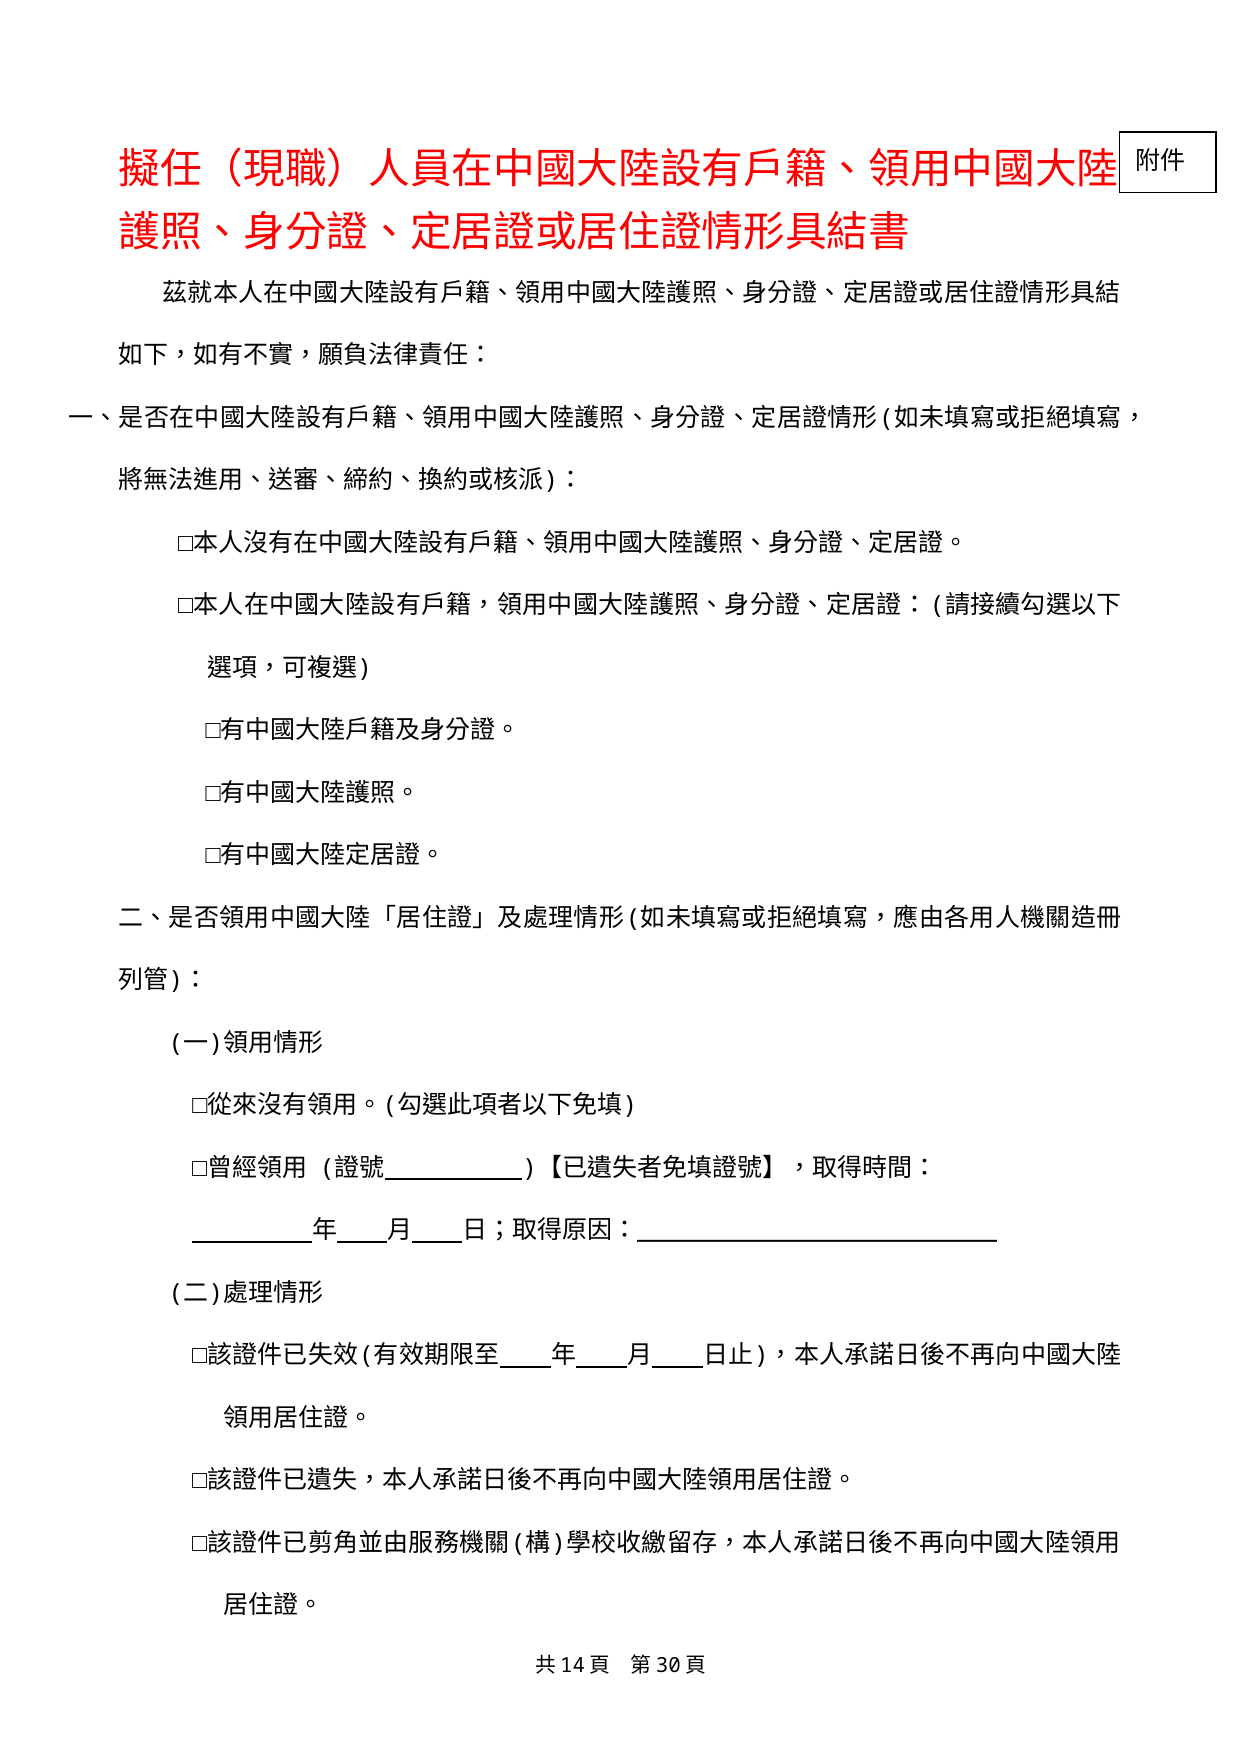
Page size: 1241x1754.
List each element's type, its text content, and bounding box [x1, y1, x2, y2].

text □有中國大陸戶籍及身分證。 [205, 686, 1122, 749]
text (二)處理情形 [168, 1249, 1122, 1311]
text □有中國大陸定居證。 [205, 811, 1122, 874]
text □該證件已剪角並由服務機關(構)學校收繳留存，本人承諾日後不再向中國大陸領用居住證。 [192, 1499, 1122, 1624]
text □本人在中國大陸設有戶籍，領用中國大陸護照、身分證、定居證：(請接續勾選以下選項，可複選) [178, 561, 1122, 686]
text [1120, 133, 1215, 192]
text 二、是否領用中國大陸「居住證」及處理情形(如未填寫或拒絕填寫，應由各用人機關造冊列管)： [118, 874, 1122, 999]
text □有中國大陸護照。 [205, 749, 1122, 811]
text □曾經領用 (證號 )【已遺失者免填證號】，取得時間： [192, 1124, 1122, 1186]
text 茲就本人在中國大陸設有戶籍、領用中國大陸護照、身分證、定居證或居住證情形具結如下，如有不實，願負法律責任： [118, 249, 1122, 374]
text □該證件已遺失，本人承諾日後不再向中國大陸領用居住證。 [192, 1436, 1122, 1499]
text □本人沒有在中國大陸設有戶籍、領用中國大陸護照、身分證、定居證。 [178, 499, 1122, 561]
text 附件5 [1135, 140, 1201, 184]
text (一)領用情形 [168, 999, 1122, 1061]
text □從來沒有領用。(勾選此項者以下免填) [192, 1061, 1122, 1124]
text 一、是否在中國大陸設有戶籍、領用中國大陸護照、身分證、定居證情形(如未填寫或拒絕填寫，將無法進用、送審、締約、換約或核派)： [68, 374, 1122, 499]
text 年 月 日；取得原因：________________________ [192, 1186, 1122, 1249]
text □該證件已失效(有效期限至 年 月 日止)，本人承諾日後不再向中國大陸領用居住證。 [192, 1311, 1122, 1436]
text 擬任（現職）人員在中國大陸設有戶籍、領用中國大陸護照、身分證、定居證或居住證情形具結書 [118, 124, 1122, 249]
